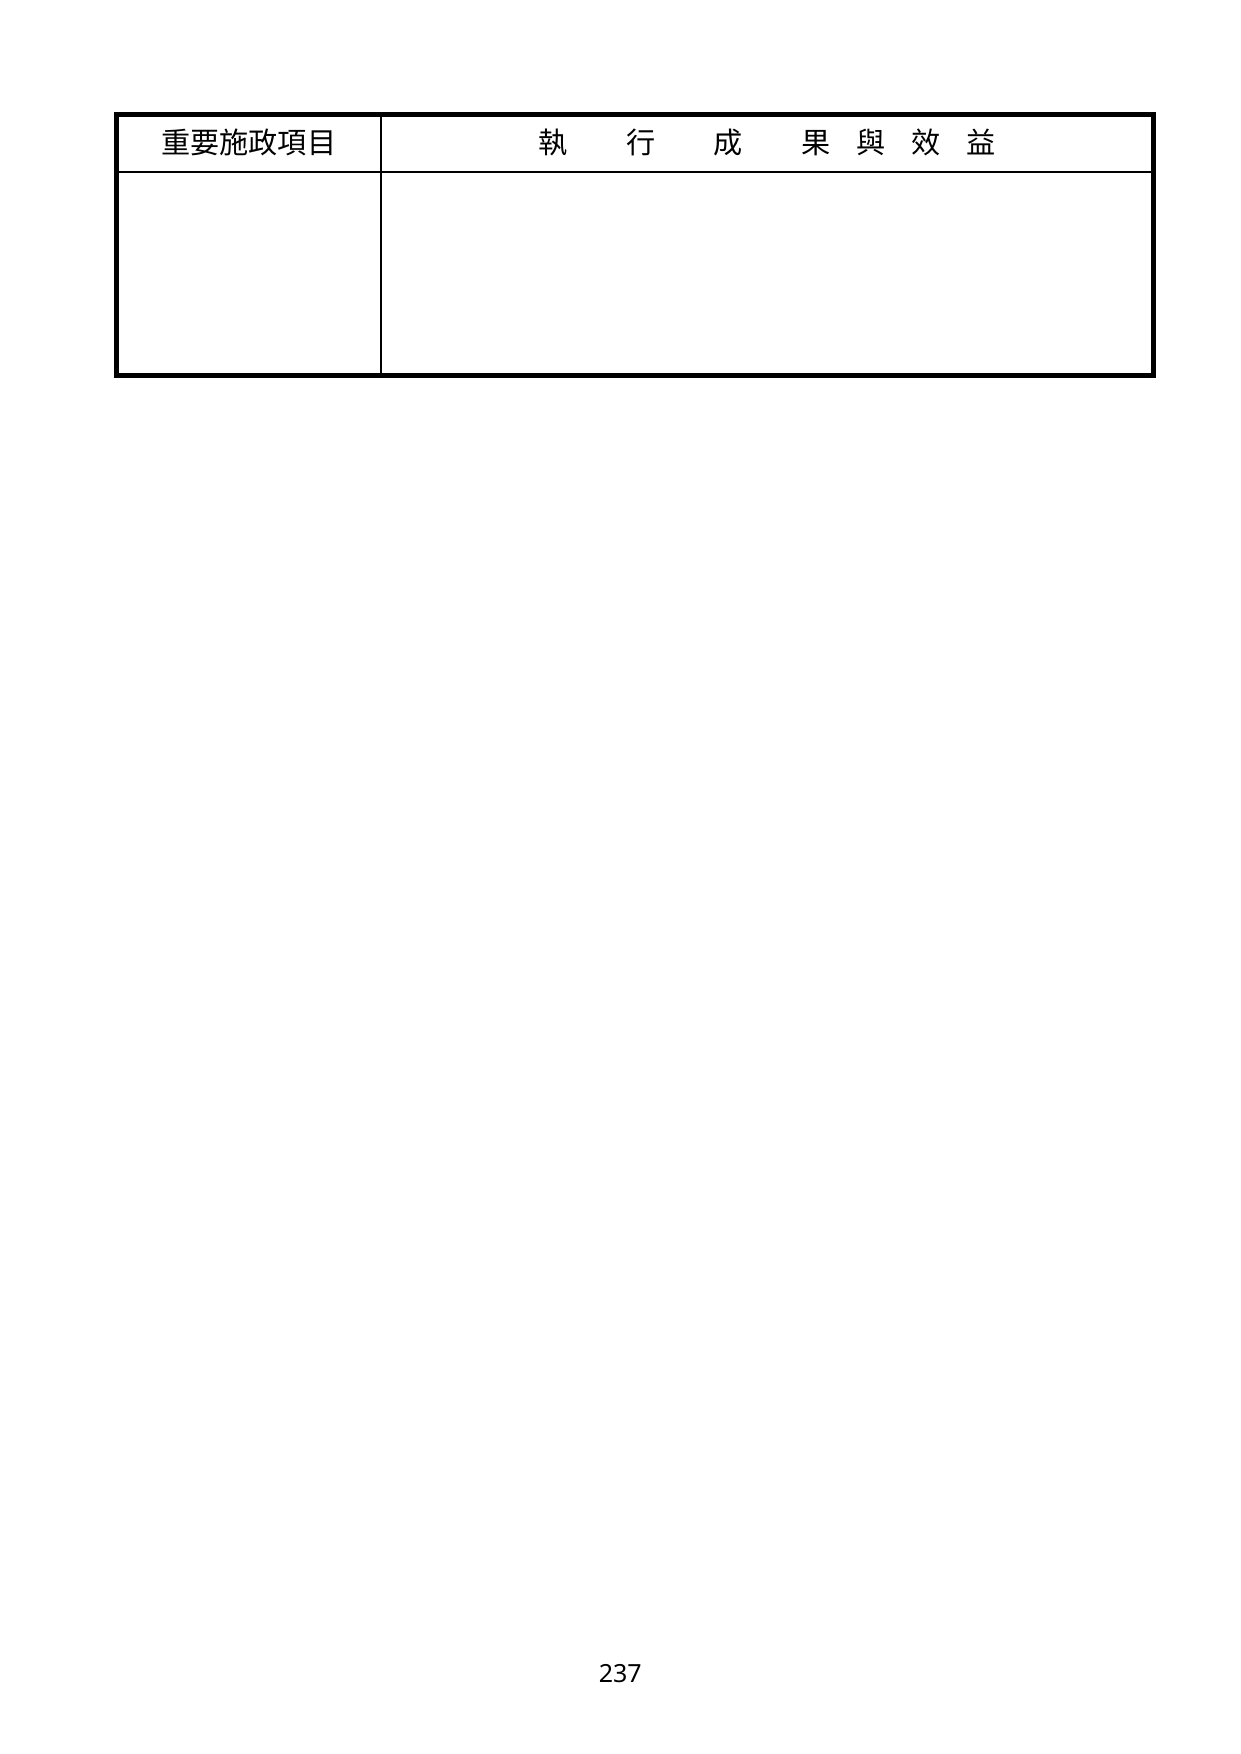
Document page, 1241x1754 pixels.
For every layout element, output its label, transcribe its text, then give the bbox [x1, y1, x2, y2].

table_header 重要施政項目 [119, 117, 380, 171]
table_cell [119, 173, 380, 373]
table_cell [382, 173, 1151, 373]
table_header 執 行 成 果 與 效 益 [382, 117, 1151, 171]
